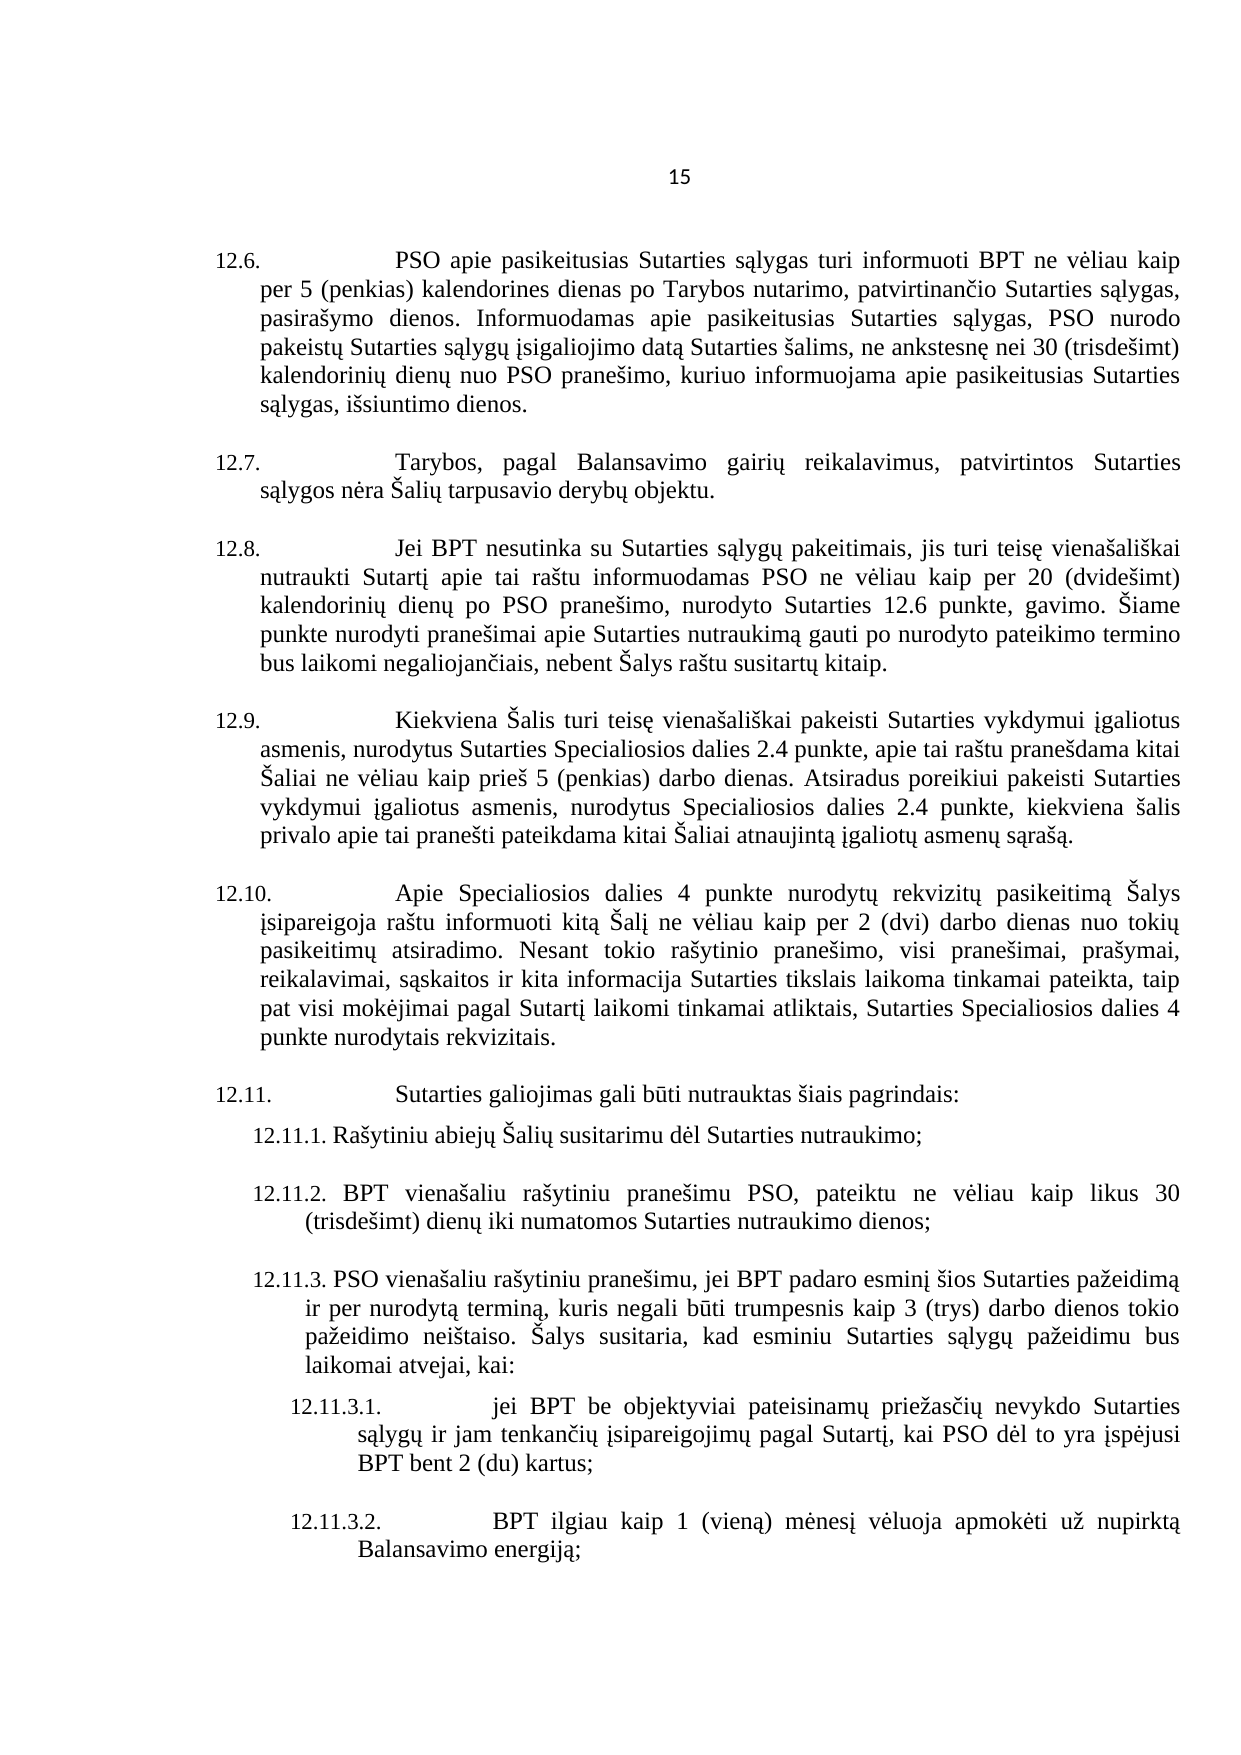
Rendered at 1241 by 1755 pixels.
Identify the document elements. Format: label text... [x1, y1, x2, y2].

text 12.10. Apie Specialiosios dalies 4 punkte nurodytų rekvizitų pasikeitimą Šalys įsipareigoja raštu informuoti kitą Šalį ne vėliau kaip per 2 (dvi) darbo dienas nuo tokių pasikeitimų atsiradimo. Nesant tokio rašytinio pranešimo, visi pranešimai, prašymai, reikalavimai, sąskaitos ir kita informacija Sutarties tikslais laikoma tinkamai pateikta, taip pat visi mokėjimai pagal Sutartį laikomi tinkamai atliktais, Sutarties Specialiosios dalies 4 punkte nurodytais rekvizitais. [215, 878, 1181, 1051]
text 12.11.3. PSO vienašaliu rašytiniu pranešimu, jei BPT padaro esminį šios Sutarties pažeidimą ir per nurodytą terminą, kuris negali būti trumpesnis kaip 3 (trys) darbo dienos tokio pažeidimo neištaiso. Šalys susitaria, kad esminiu Sutarties sąlygų pažeidimu bus laikomai atvejai, kai: [252, 1264, 1181, 1379]
text 12.11.2. BPT vienašaliu rašytiniu pranešimu PSO, pateiktu ne vėliau kaip likus 30 (trisdešimt) dienų iki numatomos Sutarties nutraukimo dienos; [252, 1178, 1181, 1235]
text 12.11.3.2. BPT ilgiau kaip 1 (vieną) mėnesį vėluoja apmokėti už nupirktą Balansavimo energiją; [290, 1506, 1181, 1563]
text 12.11.3.1. jei BPT be objektyviai pateisinamų priežasčių nevykdo Sutarties sąlygų ir jam tenkančių įsipareigojimų pagal Sutartį, kai PSO dėl to yra įspėjusi BPT bent 2 (du) kartus; [290, 1391, 1181, 1477]
text 12.11. Sutarties galiojimas gali būti nutrauktas šiais pagrindais: [215, 1079, 1181, 1108]
text 12.9. Kiekviena Šalis turi teisę vienašališkai pakeisti Sutarties vykdymui įgaliotus asmenis, nurodytus Sutarties Specialiosios dalies 2.4 punkte, apie tai raštu pranešdama kitai Šaliai ne vėliau kaip prieš 5 (penkias) darbo dienas. Atsiradus poreikiui pakeisti Sutarties vykdymui įgaliotus asmenis, nurodytus Specialiosios dalies 2.4 punkte, kiekviena šalis privalo apie tai pranešti pateikdama kitai Šaliai atnaujintą įgaliotų asmenų sąrašą. [215, 706, 1181, 849]
text 12.8. Jei BPT nesutinka su Sutarties sąlygų pakeitimais, jis turi teisę vienašališkai nutraukti Sutartį apie tai raštu informuodamas PSO ne vėliau kaip per 20 (dvidešimt) kalendorinių dienų po PSO pranešimo, nurodyto Sutarties 12.6 punkte, gavimo. Šiame punkte nurodyti pranešimai apie Sutarties nutraukimą gauti po nurodyto pateikimo termino bus laikomi negaliojančiais, nebent Šalys raštu susitartų kitaip. [215, 533, 1181, 677]
text 12.7. Tarybos, pagal Balansavimo gairių reikalavimus, patvirtintos Sutarties sąlygos nėra Šalių tarpusavio derybų objektu. [215, 447, 1181, 504]
text 12.11.1. Rašytiniu abiejų Šalių susitarimu dėl Sutarties nutraukimo; [252, 1120, 1181, 1149]
text 12.6. PSO apie pasikeitusias Sutarties sąlygas turi informuoti BPT ne vėliau kaip per 5 (penkias) kalendorines dienas po Tarybos nutarimo, patvirtinančio Sutarties sąlygas, pasirašymo dienos. Informuodamas apie pasikeitusias Sutarties sąlygas, PSO nurodo pakeistų Sutarties sąlygų įsigaliojimo datą Sutarties šalims, ne ankstesnę nei 30 (trisdešimt) kalendorinių dienų nuo PSO pranešimo, kuriuo informuojama apie pasikeitusias Sutarties sąlygas, išsiuntimo dienos. [215, 246, 1181, 418]
